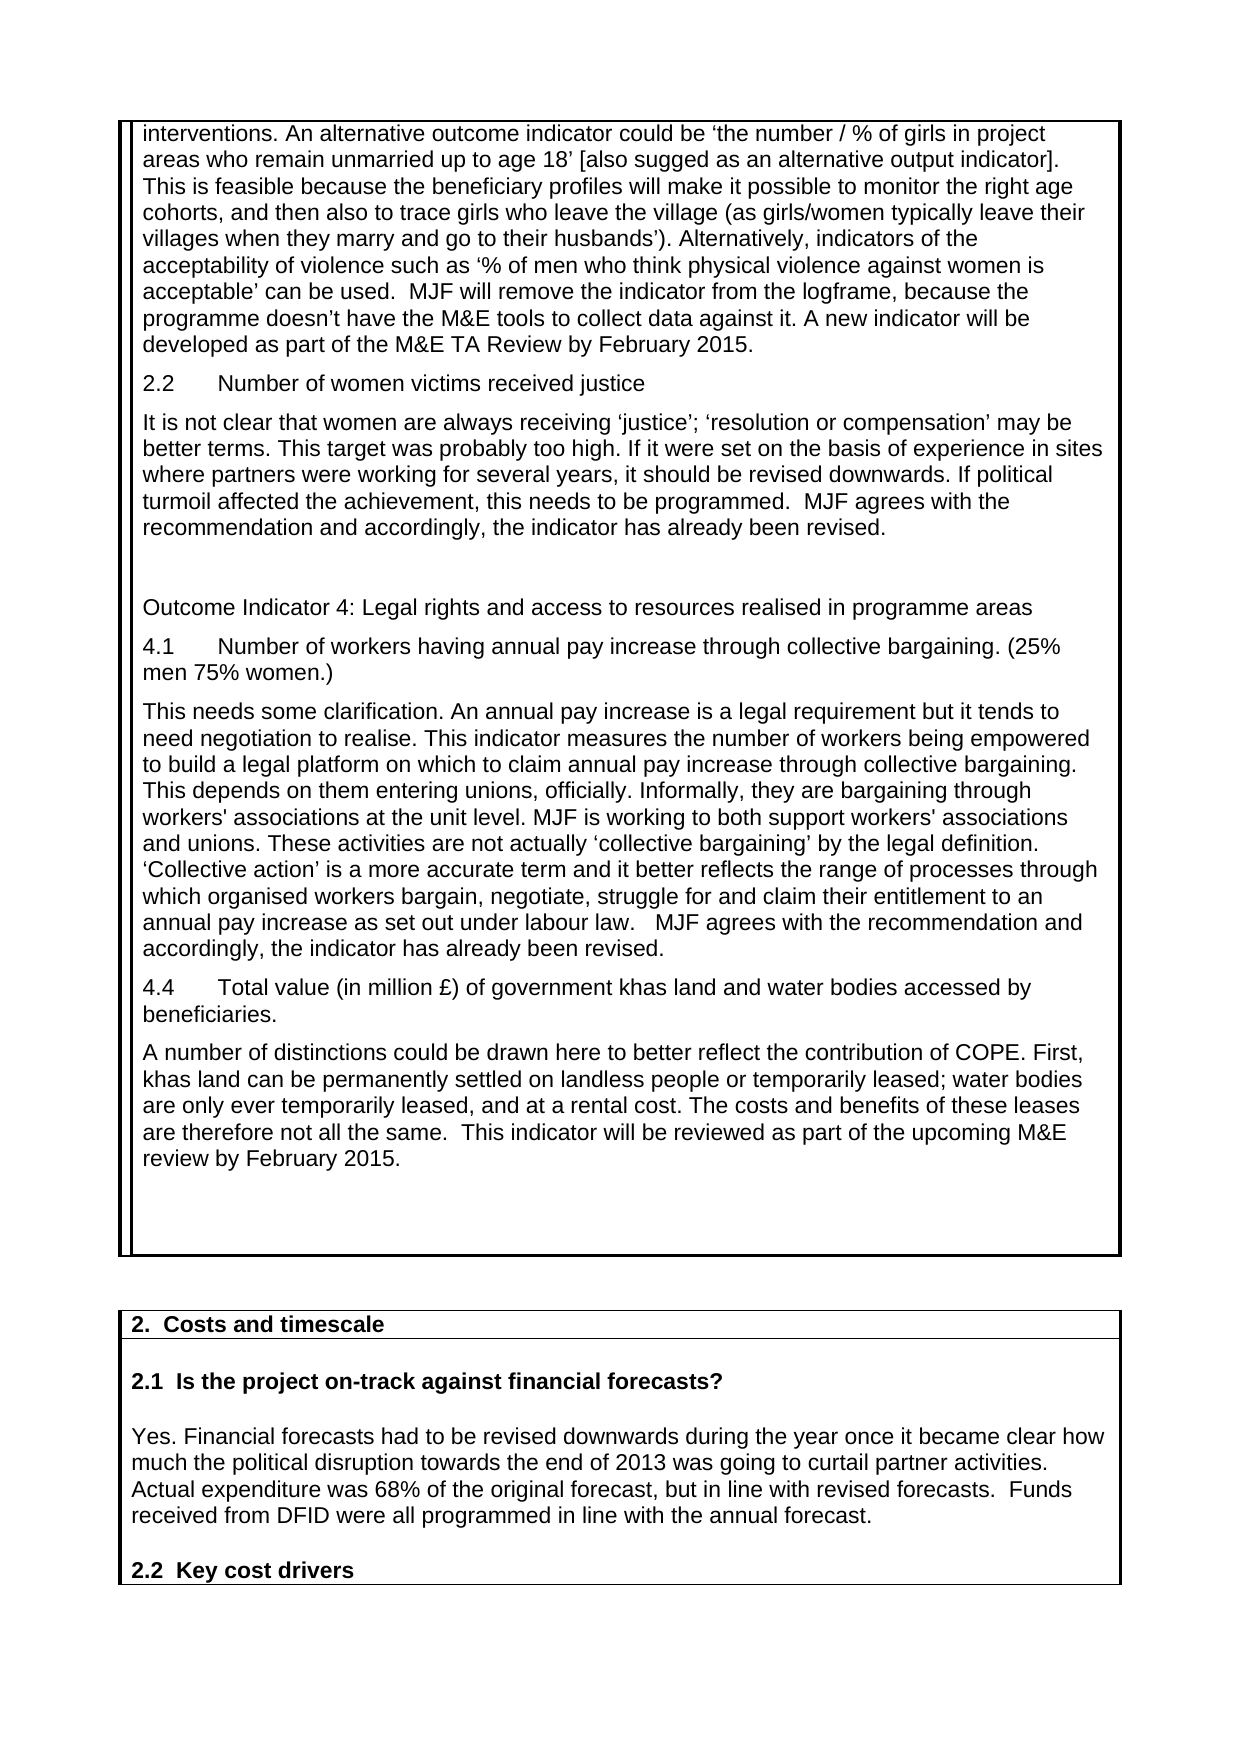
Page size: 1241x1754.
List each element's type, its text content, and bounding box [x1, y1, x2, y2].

table_cell 2.1 Is the project on-track against financial forecasts? Yes. Financial forecasts had to be revised downwards during the year once it became clear how much the political disruption towards the end of 2013 was going to curtail partner activities. Actual expenditure was 68% of the original forecast, but in line with revised forecasts. Funds received from DFID were all programmed in line with the annual forecast. 2.2 Key cost drivers [122, 1339, 1119, 1583]
table_cell [133, 1225, 1118, 1254]
table_header 2. Costs and timescale [122, 1311, 1119, 1337]
table_cell interventions. An alternative outcome indicator could be ‘the number / % of girls in project areas who remain unmarried up to age 18’ [also sugged as an alternative output indicator]. This is feasible because the beneficiary profiles will make it possible to monitor the right age cohorts, and then also to trace girls who leave the village (as girls/women typically leave their villages when they marry and go to their husbands’). Alternatively, indicators of the acceptability of violence such as ‘% of men who think physical violence against women is acceptable’ can be used. MJF will remove the indicator from the logframe, because the programme doesn’t have the M&E tools to collect data against it. A new indicator will be developed as part of the M&E TA Review by February 2015. 2.2 Number of women victims received justice It is not clear that women are always receiving ‘justice’; ‘resolution or compensation’ may be better terms. This target was probably too high. If it were set on the basis of experience in sites where partners were working for several years, it should be revised downwards. If political turmoil affected the achievement, this needs to be programmed. MJF agrees with the recommendation and accordingly, the indicator has already been revised. Outcome Indicator 4: Legal rights and access to resources realised in programme areas 4.1 Number of workers having annual pay increase through collective bargaining. (25% men 75% women.) This needs some clarification. An annual pay increase is a legal requirement but it tends to need negotiation to realise. This indicator measures the number of workers being empowered to build a legal platform on which to claim annual pay increase through collective bargaining. This depends on them entering unions, officially. Informally, they are bargaining through workers' associations at the unit level. MJF is working to both support workers' associations and unions. These activities are not actually ‘collective bargaining’ by the legal definition. ‘Collective action’ is a more accurate term and it better reflects the range of processes through which organised workers bargain, negotiate, struggle for and claim their entitlement to an annual pay increase as set out under labour law. MJF agrees with the recommendation and accordingly, the indicator has already been revised. 4.4 Total value (in million £) of government khas land and water bodies accessed by beneficiaries. A number of distinctions could be drawn here to better reflect the contribution of COPE. First, khas land can be permanently settled on landless people or temporarily leased; water bodies are only ever temporarily leased, and at a rental cost. The costs and benefits of these leases are therefore not all the same. This indicator will be reviewed as part of the upcoming M&E review by February 2015. [133, 122, 1118, 1225]
